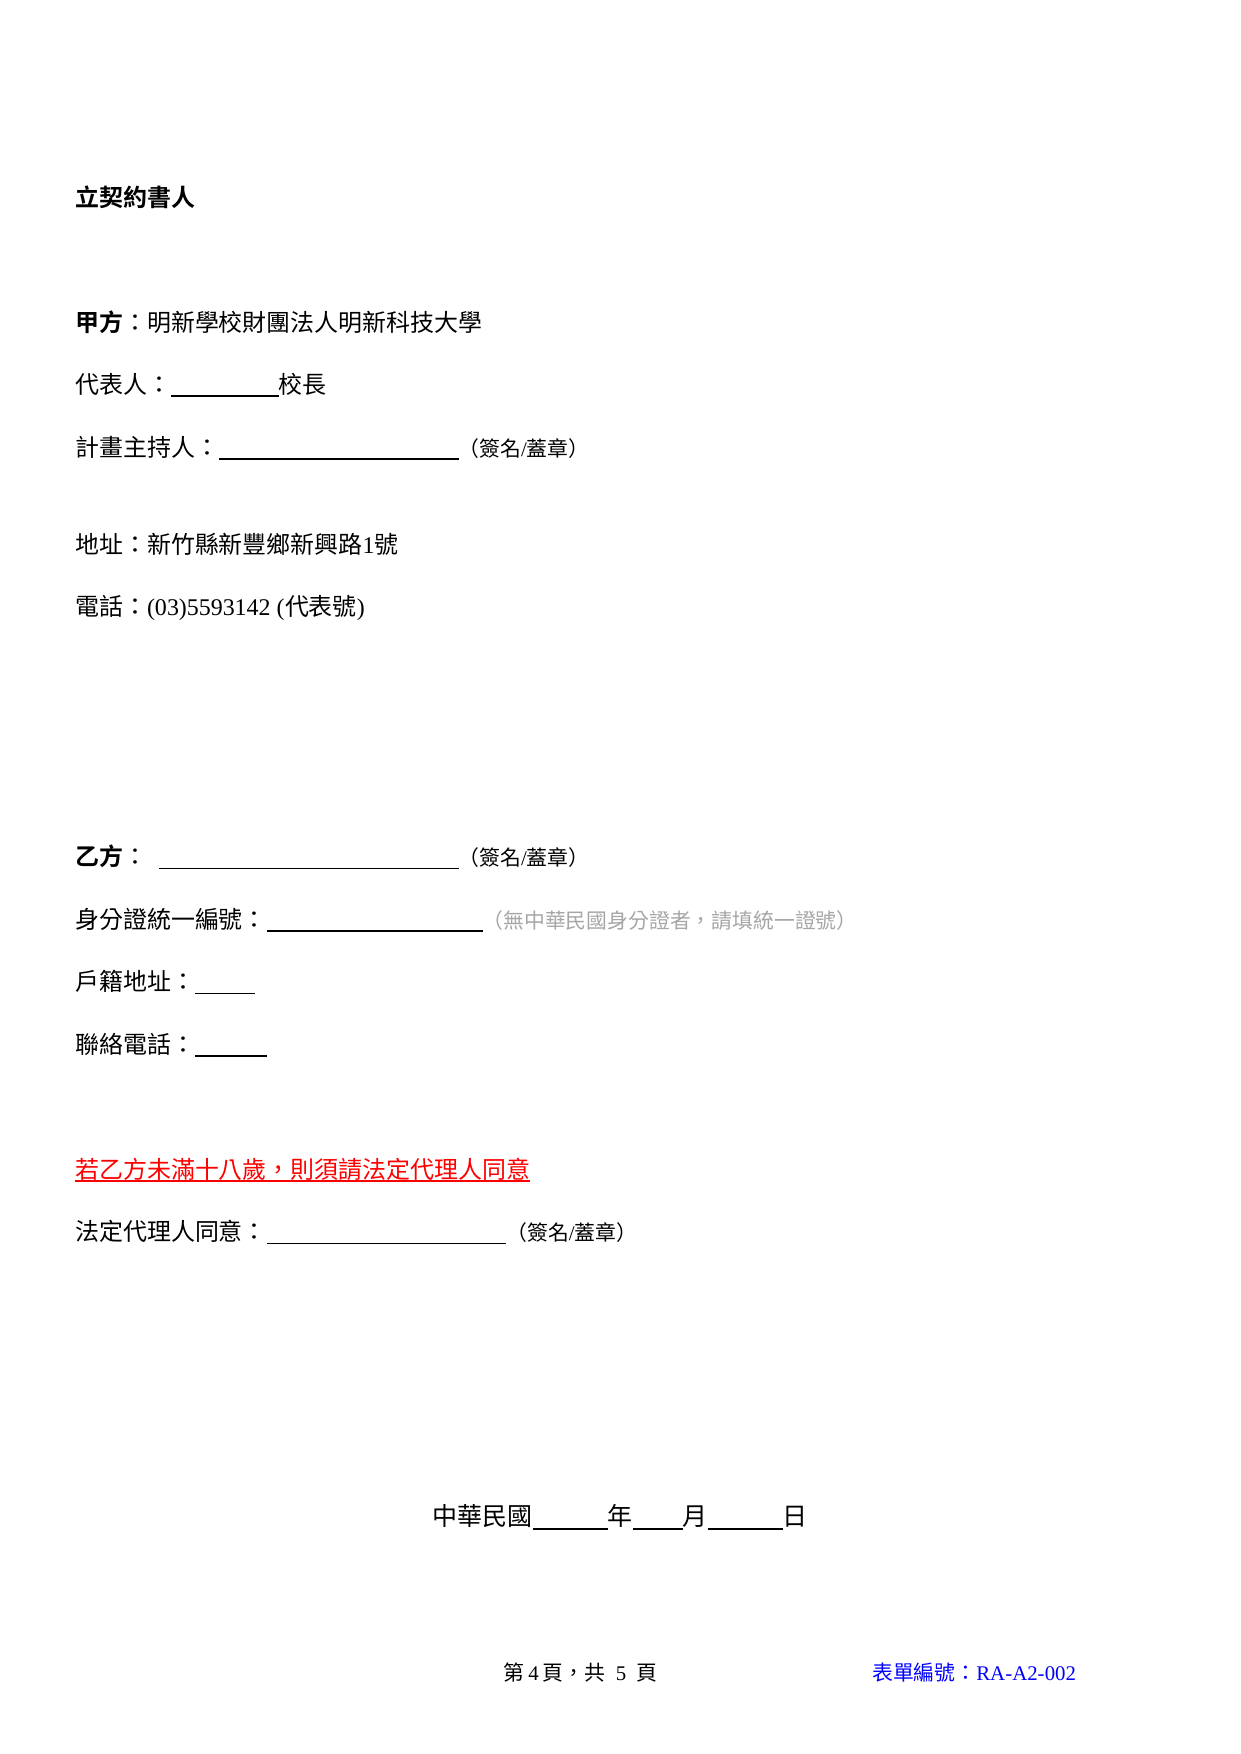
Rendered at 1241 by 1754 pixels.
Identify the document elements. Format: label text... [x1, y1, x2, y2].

text 地址：新竹縣新豐鄉新興路1號 [75, 501, 1165, 563]
text 中華民國 年 月 日 [75, 1473, 1165, 1536]
text 若乙方未滿十八歲，則須請法定代理人同意 [75, 1126, 1165, 1188]
text 甲方：明新學校財團法人明新科技大學 [75, 279, 1165, 341]
text 立契約書人 [75, 154, 1165, 216]
text 身分證統一編號： （無中華民國身分證者，請填統一證號） [75, 876, 1165, 938]
text 乙方： （簽名/蓋章） [75, 813, 1165, 876]
text 戶籍地址： [75, 938, 1165, 1001]
text 電話：(03)5593142 (代表號) [75, 563, 1165, 626]
text 代表人： 校長 [75, 341, 1165, 404]
text 聯絡電話： [75, 1001, 1165, 1063]
text 計畫主持人： （簽名/蓋章） [75, 404, 1165, 466]
text 法定代理人同意： （簽名/蓋章） [75, 1188, 1165, 1251]
